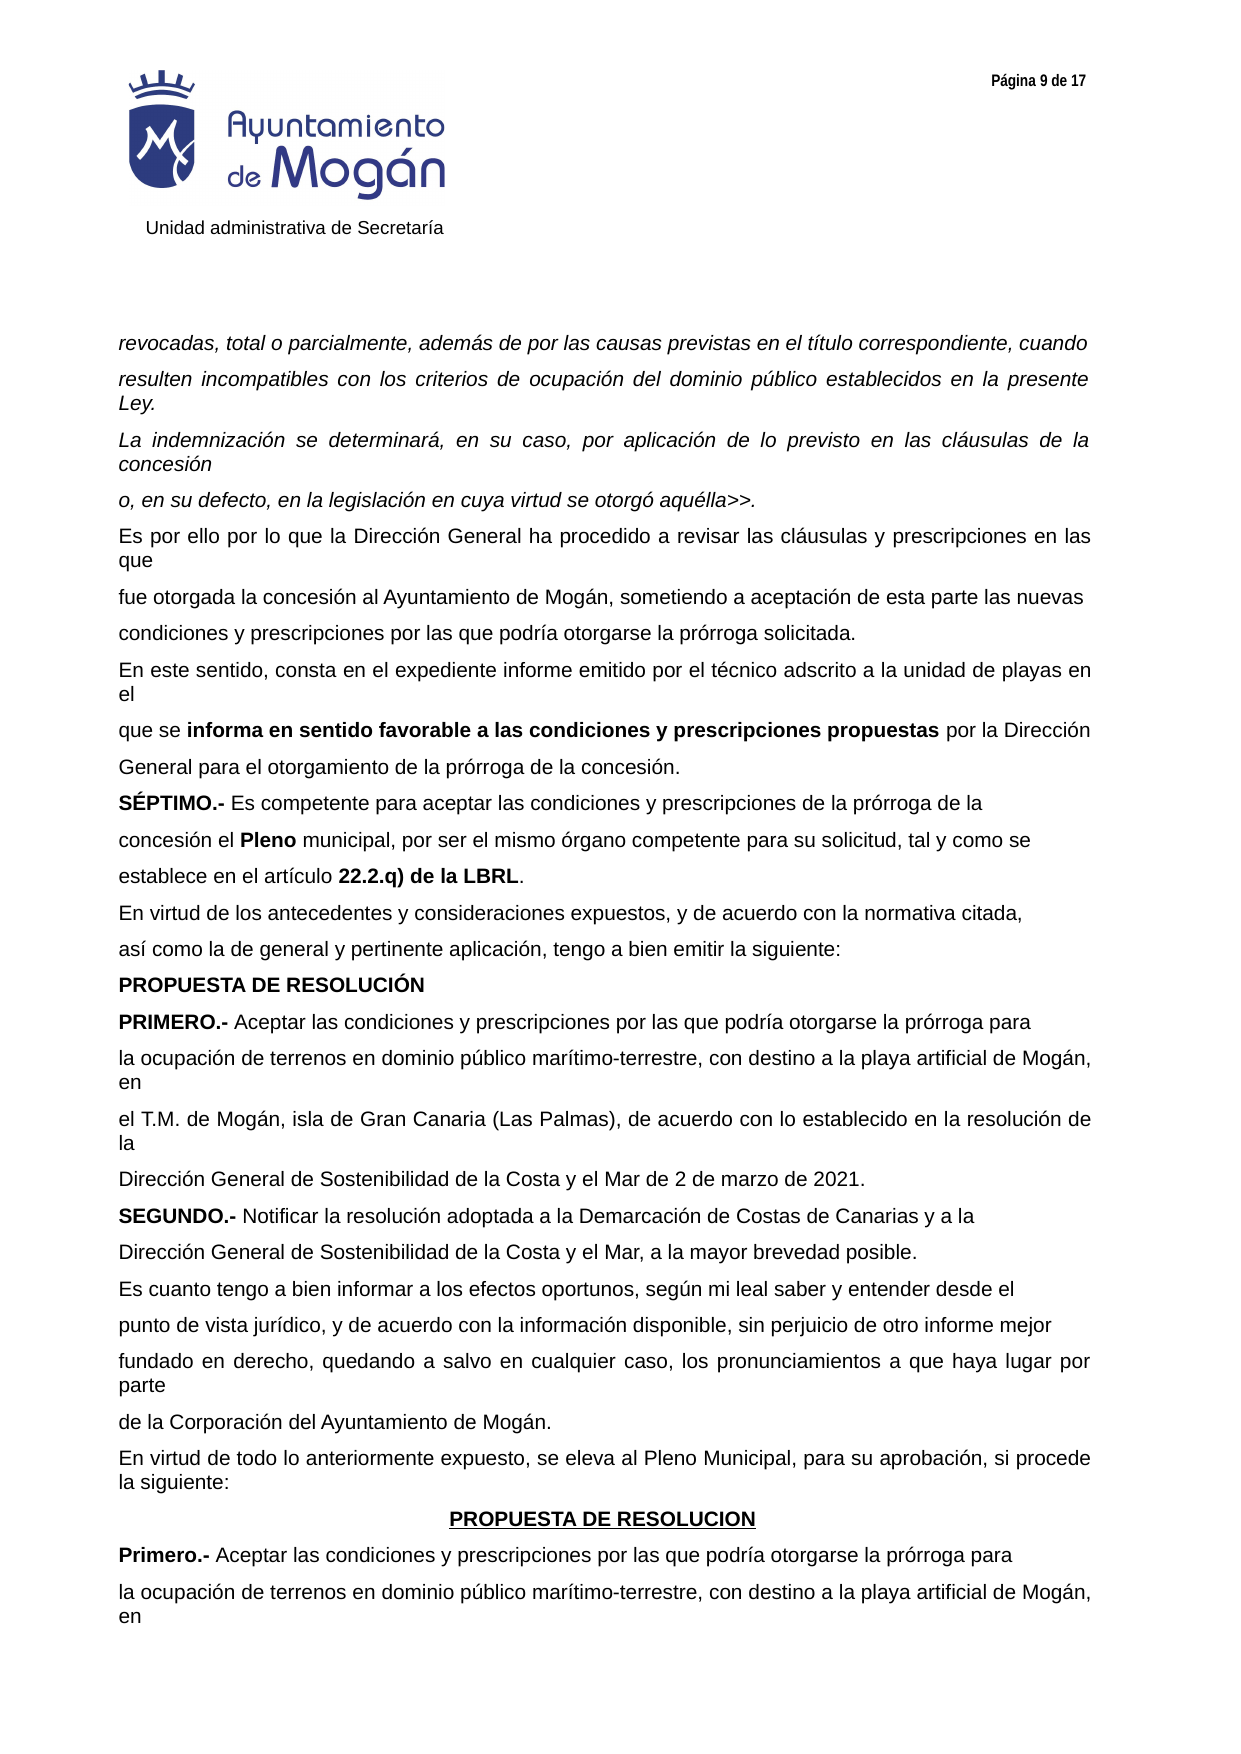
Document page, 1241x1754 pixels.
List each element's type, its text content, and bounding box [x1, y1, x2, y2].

text revocadas, total o parcialmente, además de por las causas previstas en el título correspondiente, cuando [118, 331, 1092, 354]
text así como la de general y pertinente aplicación, tengo a bien emitir la siguiente: [118, 937, 1092, 961]
text condiciones y prescripciones por las que podría otorgarse la prórroga solicitada. [118, 621, 1092, 645]
text concesión el Pleno municipal, por ser el mismo órgano competente para su solicitud, tal y como se [118, 827, 1092, 851]
text Primero.- Aceptar las condiciones y prescripciones por las que podría otorgarse la prórroga para [118, 1543, 1092, 1567]
text la ocupación de terrenos en dominio público marítimo-terrestre, con destino a la playa artificial de Mogán, en [118, 1579, 1092, 1627]
text fue otorgada la concesión al Ayuntamiento de Mogán, sometiendo a aceptación de esta parte las nuevas [118, 585, 1092, 609]
text En virtud de todo lo anteriormente expuesto, se eleva al Pleno Municipal, para su aprobación, si procede la siguiente: [118, 1446, 1092, 1494]
text resulten incompatibles con los criterios de ocupación del dominio público establecidos en la presente Ley. [118, 367, 1092, 415]
text En virtud de los antecedentes y consideraciones expuestos, y de acuerdo con la normativa citada, [118, 900, 1092, 924]
text establece en el artículo 22.2.q) de la LBRL. [118, 864, 1092, 888]
text PRIMERO.- Aceptar las condiciones y prescripciones por las que podría otorgarse la prórroga para [118, 1010, 1092, 1034]
text el T.M. de Mogán, isla de Gran Canaria (Las Palmas), de acuerdo con lo establecido en la resolución de la [118, 1107, 1092, 1154]
text Dirección General de Sostenibilidad de la Costa y el Mar de 2 de marzo de 2021. [118, 1167, 1092, 1191]
text que se informa en sentido favorable a las condiciones y prescripciones propuestas por la Dirección [118, 718, 1092, 742]
text Es cuanto tengo a bien informar a los efectos oportunos, según mi leal saber y entender desde el [118, 1276, 1092, 1300]
text SEGUNDO.- Notificar la resolución adoptada a la Demarcación de Costas de Canarias y a la [118, 1203, 1092, 1227]
text punto de vista jurídico, y de acuerdo con la información disponible, sin perjuicio de otro informe mejor [118, 1313, 1092, 1337]
text de la Corporación del Ayuntamiento de Mogán. [118, 1410, 1092, 1434]
text General para el otorgamiento de la prórroga de la concesión. [118, 754, 1092, 778]
text o, en su defecto, en la legislación en cuya virtud se otorgó aquélla>>. [118, 488, 1092, 512]
text fundado en derecho, quedando a salvo en cualquier caso, los pronunciamientos a que haya lugar por parte [118, 1349, 1092, 1397]
text En este sentido, consta en el expediente informe emitido por el técnico adscrito a la unidad de playas en el [118, 658, 1092, 706]
text PROPUESTA DE RESOLUCION [118, 1507, 1092, 1531]
text SÉPTIMO.- Es competente para aceptar las condiciones y prescripciones de la prórroga de la [118, 791, 1092, 815]
text Es por ello por lo que la Dirección General ha procedido a revisar las cláusulas y prescripciones en las que [118, 524, 1092, 572]
text la ocupación de terrenos en dominio público marítimo-terrestre, con destino a la playa artificial de Mogán, en [118, 1046, 1092, 1094]
text La indemnización se determinará, en su caso, por aplicación de lo previsto en las cláusulas de la concesión [118, 427, 1092, 475]
text PROPUESTA DE RESOLUCIÓN [118, 973, 1092, 997]
picture [128, 70, 445, 206]
text Dirección General de Sostenibilidad de la Costa y el Mar, a la mayor brevedad posible. [118, 1240, 1092, 1264]
